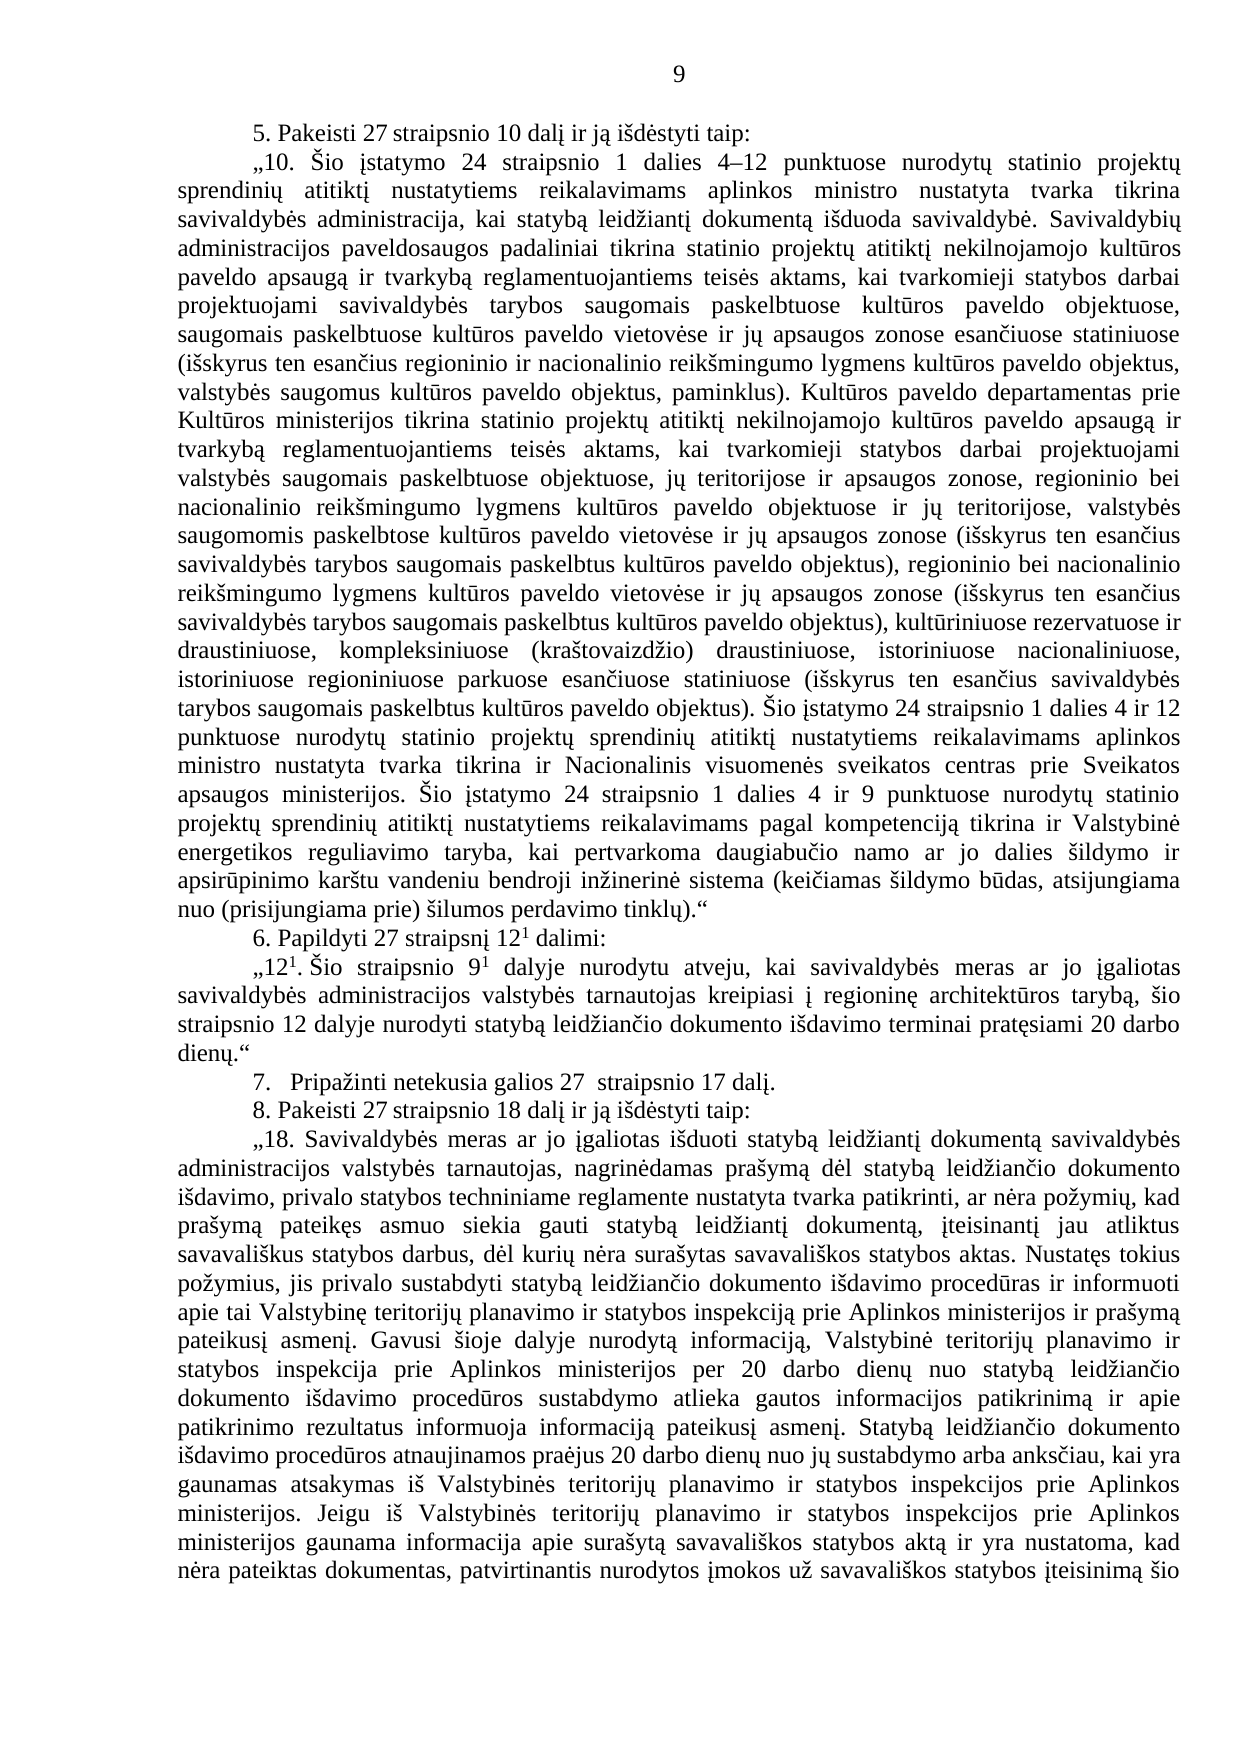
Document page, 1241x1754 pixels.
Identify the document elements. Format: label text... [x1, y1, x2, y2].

text „10. Šio įstatymo 24 straipsnio 1 dalies 4–12 punktuose nurodytų statinio projektų sprendinių atitiktį nustatytiems reikalavimams aplinkos ministro nustatyta tvarka tikrina savivaldybės administracija, kai statybą leidžiantį dokumentą išduoda savivaldybė. Savivaldybių administracijos paveldosaugos padaliniai tikrina statinio projektų atitiktį nekilnojamojo kultūros paveldo apsaugą ir tvarkybą reglamentuojantiems teisės aktams, kai tvarkomieji statybos darbai projektuojami savivaldybės tarybos saugomais paskelbtuose kultūros paveldo objektuose, saugomais paskelbtuose kultūros paveldo vietovėse ir jų apsaugos zonose esančiuose statiniuose (išskyrus ten esančius regioninio ir nacionalinio reikšmingumo lygmens kultūros paveldo objektus, valstybės saugomus kultūros paveldo objektus, paminklus). Kultūros paveldo departamentas prie Kultūros ministerijos tikrina statinio projektų atitiktį nekilnojamojo kultūros paveldo apsaugą ir tvarkybą reglamentuojantiems teisės aktams, kai tvarkomieji statybos darbai projektuojami valstybės saugomais paskelbtuose objektuose, jų teritorijose ir apsaugos zonose, regioninio bei nacionalinio reikšmingumo lygmens kultūros paveldo objektuose ir jų teritorijose, valstybės saugomomis paskelbtose kultūros paveldo vietovėse ir jų apsaugos zonose (išskyrus ten esančius savivaldybės tarybos saugomais paskelbtus kultūros paveldo objektus), regioninio bei nacionalinio reikšmingumo lygmens kultūros paveldo vietovėse ir jų apsaugos zonose (išskyrus ten esančius savivaldybės tarybos saugomais paskelbtus kultūros paveldo objektus), kultūriniuose rezervatuose ir draustiniuose, kompleksiniuose (kraštovaizdžio) draustiniuose, istoriniuose nacionaliniuose, istoriniuose regioniniuose parkuose esančiuose statiniuose (išskyrus ten esančius savivaldybės tarybos saugomais paskelbtus kultūros paveldo objektus). Šio įstatymo 24 straipsnio 1 dalies 4 ir 12 punktuose nurodytų statinio projektų sprendinių atitiktį nustatytiems reikalavimams aplinkos ministro nustatyta tvarka tikrina ir Nacionalinis visuomenės sveikatos centras prie Sveikatos apsaugos ministerijos. Šio įstatymo 24 straipsnio 1 dalies 4 ir 9 punktuose nurodytų statinio projektų sprendinių atitiktį nustatytiems reikalavimams pagal kompetenciją tikrina ir Valstybinė energetikos reguliavimo taryba, kai pertvarkoma daugiabučio namo ar jo dalies šildymo ir apsirūpinimo karštu vandeniu bendroji inžinerinė sistema (keičiamas šildymo būdas, atsijungiama nuo (prisijungiama prie) šilumos perdavimo tinklų).“ [177, 147, 1181, 923]
text 8. Pakeisti 27 straipsnio 18 dalį ir ją išdėstyti taip: [252, 1096, 1181, 1124]
text 6. Papildyti 27 straipsnį 121 dalimi: [177, 923, 1181, 952]
text „18. Savivaldybės meras ar jo įgaliotas išduoti statybą leidžiantį dokumentą savivaldybės administracijos valstybės tarnautojas, nagrinėdamas prašymą dėl statybą leidžiančio dokumento išdavimo, privalo statybos techniniame reglamente nustatyta tvarka patikrinti, ar nėra požymių, kad prašymą pateikęs asmuo siekia gauti statybą leidžiantį dokumentą, įteisinantį jau atliktus savavališkus statybos darbus, dėl kurių nėra surašytas savavališkos statybos aktas. Nustatęs tokius požymius, jis privalo sustabdyti statybą leidžiančio dokumento išdavimo procedūras ir informuoti apie tai Valstybinę teritorijų planavimo ir statybos inspekciją prie Aplinkos ministerijos ir prašymą pateikusį asmenį. Gavusi šioje dalyje nurodytą informaciją, Valstybinė teritorijų planavimo ir statybos inspekcija prie Aplinkos ministerijos per 20 darbo dienų nuo statybą leidžiančio dokumento išdavimo procedūros sustabdymo atlieka gautos informacijos patikrinimą ir apie patikrinimo rezultatus informuoja informaciją pateikusį asmenį. Statybą leidžiančio dokumento išdavimo procedūros atnaujinamos praėjus 20 darbo dienų nuo jų sustabdymo arba anksčiau, kai yra gaunamas atsakymas iš Valstybinės teritorijų planavimo ir statybos inspekcijos prie Aplinkos ministerijos. Jeigu iš Valstybinės teritorijų planavimo ir statybos inspekcijos prie Aplinkos ministerijos gaunama informacija apie surašytą savavališkos statybos aktą ir yra nustatoma, kad nėra pateiktas dokumentas, patvirtinantis nurodytos įmokos už savavališkos statybos įteisinimą šio [177, 1124, 1181, 1584]
text 7. Pripažinti netekusia galios 27 straipsnio 17 dalį. [252, 1067, 1181, 1096]
text 5. Pakeisti 27 straipsnio 10 dalį ir ją išdėstyti taip: [252, 118, 1181, 147]
text „121. Šio straipsnio 91 dalyje nurodytu atveju, kai savivaldybės meras ar jo įgaliotas savivaldybės administracijos valstybės tarnautojas kreipiasi į regioninę architektūros tarybą, šio straipsnio 12 dalyje nurodyti statybą leidžiančio dokumento išdavimo terminai pratęsiami 20 darbo dienų.“ [177, 952, 1181, 1067]
